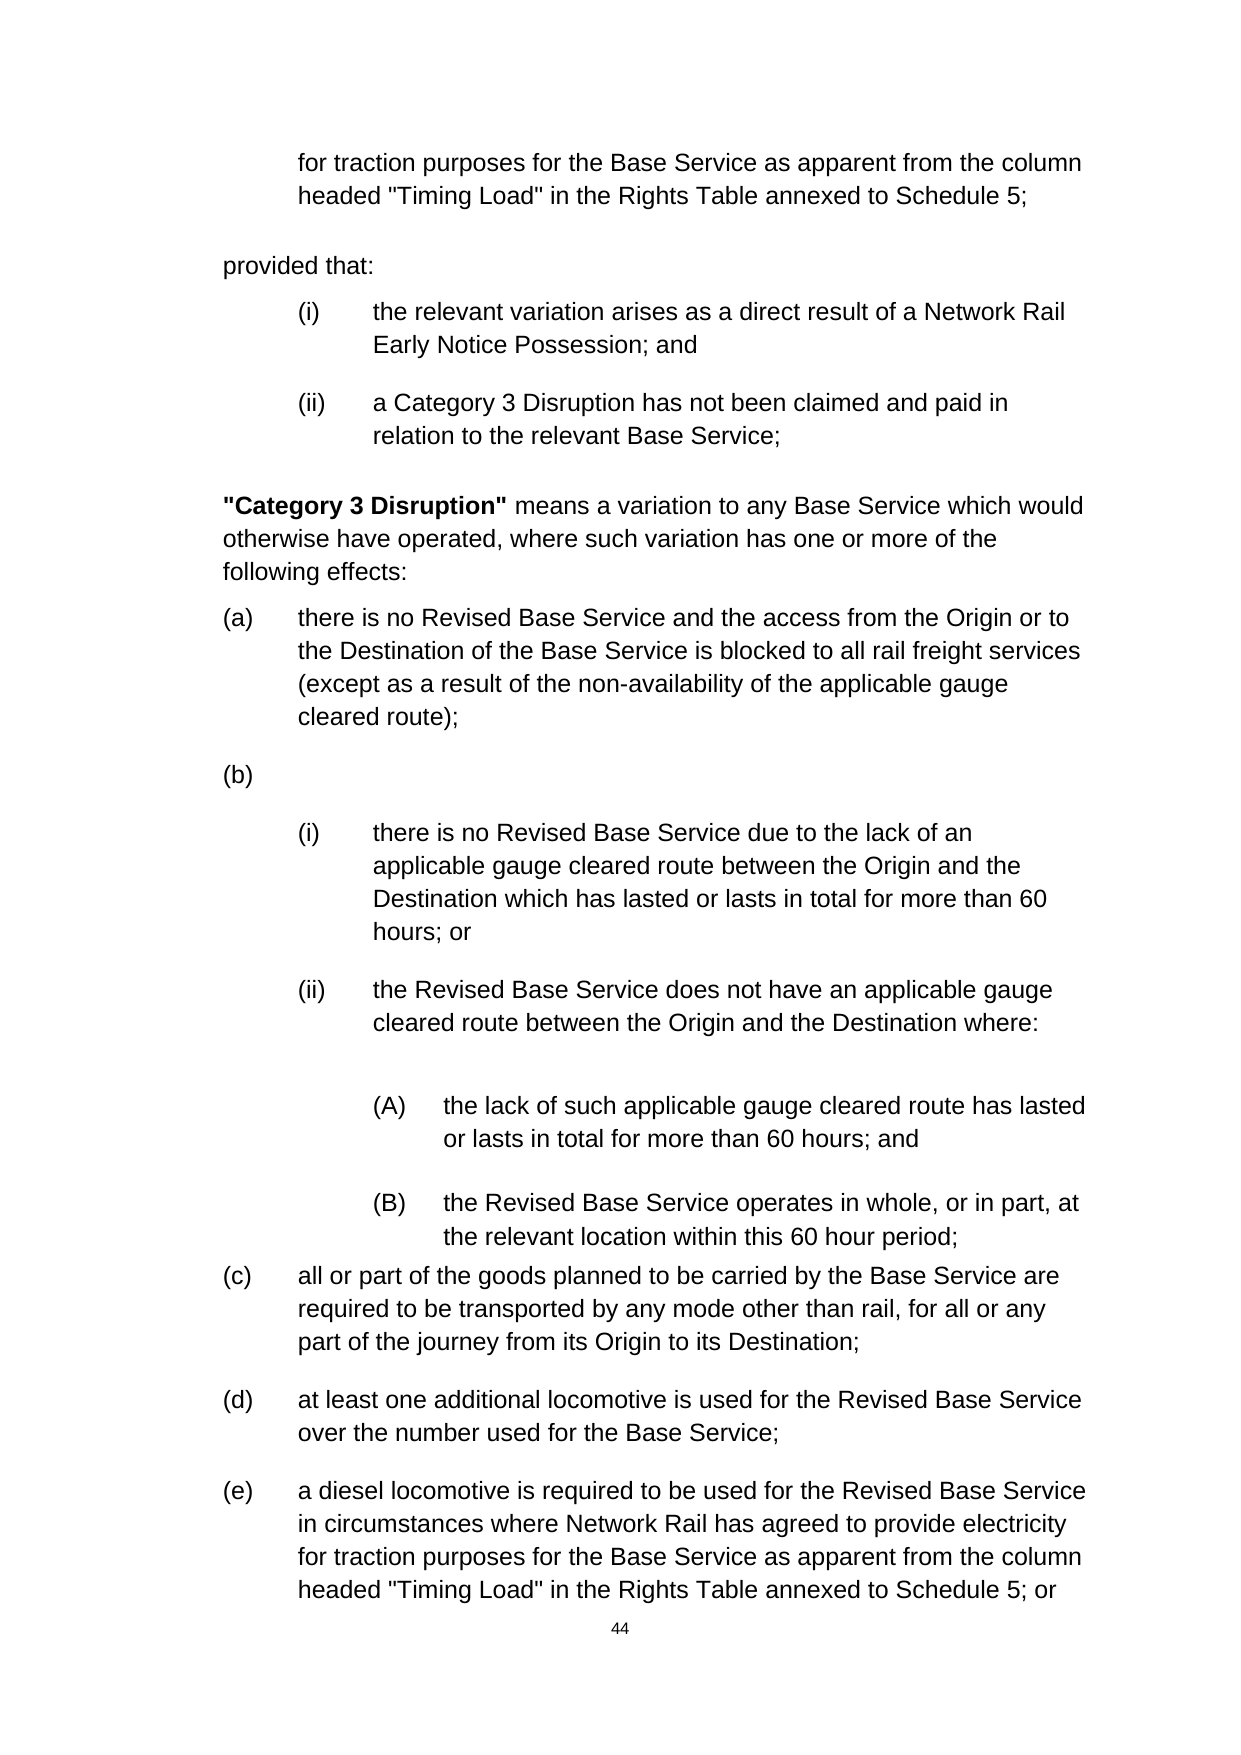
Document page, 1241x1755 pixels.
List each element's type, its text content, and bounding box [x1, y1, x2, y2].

text "Category 3 Disruption" means a variation to any Base Service which would otherwise have operated, where such variation has one or more of the following effects: [223, 491, 1093, 586]
list there is no Revised Base Service and the access from the Origin or to the Destination of the Base Service is blocked to all rail freight services (except as a result of the non-availability of the applicable gauge cleared route); [223, 603, 1093, 731]
list there is no Revised Base Service due to the lack of an applicable gauge cleared route between the Origin and the Destination which has lasted or lasts in total for more than 60 hours; or [298, 818, 1093, 946]
list a Category 3 Disruption has not been claimed and paid in relation to the relevant Base Service; [298, 388, 1093, 449]
list all or part of the goods planned to be carried by the Base Service are required to be transported by any mode other than rail, for all or any part of the journey from its Origin to its Destination; [223, 1261, 1093, 1356]
text provided that: [223, 251, 1093, 280]
list the Revised Base Service does not have an applicable gauge cleared route between the Origin and the Destination where: [298, 975, 1093, 1037]
list at least one additional locomotive is used for the Revised Base Service over the number used for the Base Service; [223, 1385, 1093, 1447]
list for traction purposes for the Base Service as apparent from the column headed "Timing Load" in the Rights Table annexed to Schedule 5; [223, 148, 1093, 209]
list the Revised Base Service operates in whole, or in part, at the relevant location within this 60 hour period; [373, 1188, 1093, 1250]
list the lack of such applicable gauge cleared route has lasted or lasts in total for more than 60 hours; and [373, 1091, 1093, 1153]
list a diesel locomotive is required to be used for the Revised Base Service in circumstances where Network Rail has agreed to provide electricity for traction purposes for the Base Service as apparent from the column headed "Timing Load" in the Rights Table annexed to Schedule 5; or [223, 1476, 1093, 1604]
list the relevant variation arises as a direct result of a Network Rail Early Notice Possession; and [298, 297, 1093, 358]
